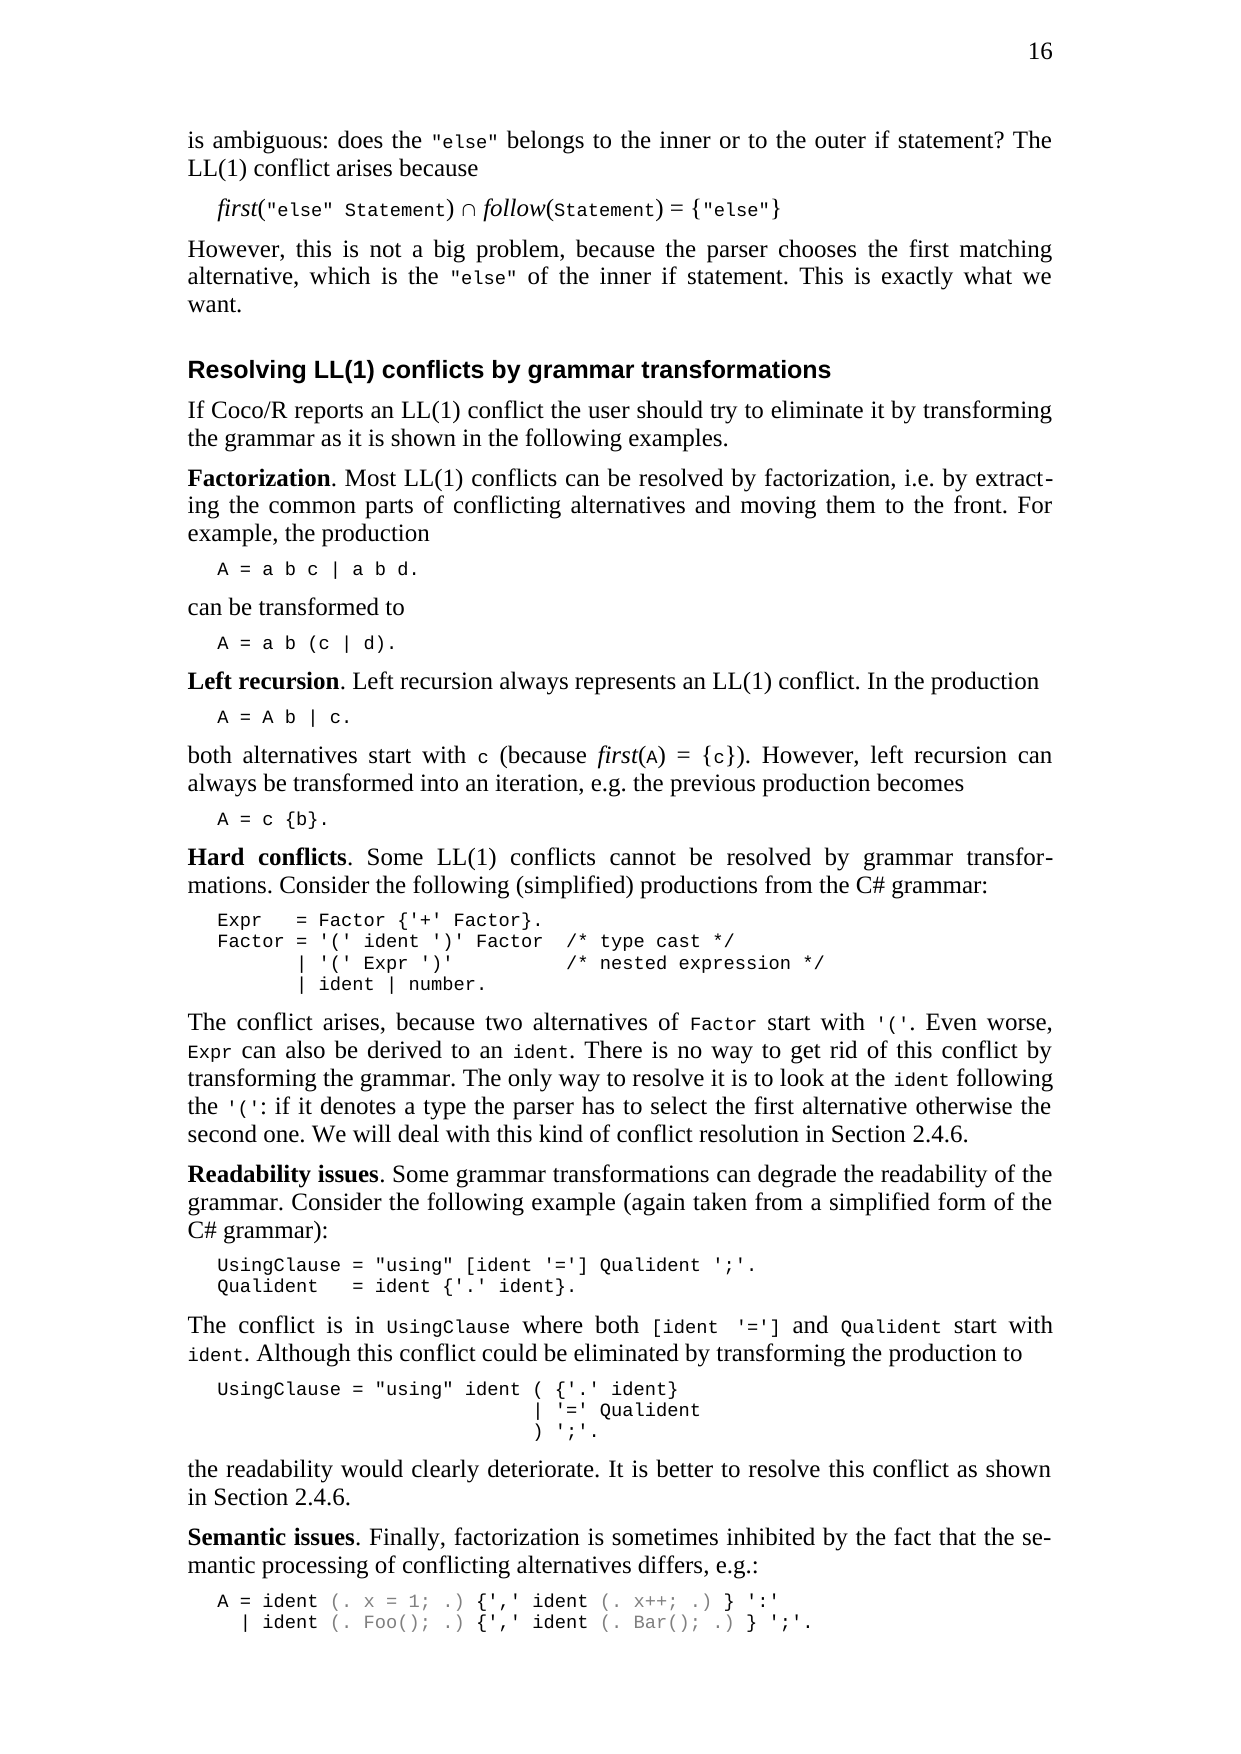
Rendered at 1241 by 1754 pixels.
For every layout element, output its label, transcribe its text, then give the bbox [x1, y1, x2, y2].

text first("else" Statement)  follow(Statement) = {"else"} [187, 194, 1053, 222]
text Resolving LL(1) conflicts by grammar transformations [187, 356, 1053, 383]
text | ident (. Foo(); .) {',' ident (. Bar(); .) } ';'. [217, 1613, 1053, 1634]
text A = c {b}. [217, 809, 1053, 831]
text | ident | number. [217, 975, 1053, 996]
text Readability issues. Some grammar transformations can degrade the readability of the grammar. Consider the following example (again taken from a simplified form of the C# grammar): [187, 1160, 1053, 1243]
text Qualident = ident {'.' ident}. [217, 1277, 1053, 1298]
text Expr = Factor {'+' Factor}. [217, 911, 1053, 932]
text Hard conflicts. Some LL(1) conflicts cannot be resolved by grammar transfor­mations. Consider the following (simplified) productions from the C# grammar: [187, 843, 1053, 898]
text However, this is not a big problem, because the parser chooses the first matching alternative, which is the "else" of the inner if statement. This is exactly what we want. [187, 235, 1053, 318]
text UsingClause = "using" [ident '='] Qualident ';'. [217, 1256, 1053, 1277]
text The conflict is in UsingClause where both [ident '='] and Qualident start with ident. Although this conflict could be eliminated by transforming the production to [187, 1311, 1053, 1367]
text the readability would clearly deteriorate. It is better to resolve this conflict as shown in Section 2.4.6. [187, 1456, 1053, 1511]
text can be transformed to [187, 593, 1053, 621]
text A = a b c | a b d. [217, 559, 1053, 581]
text Factor = '(' ident ')' Factor /* type cast */ [217, 932, 1053, 953]
text is ambiguous: does the "else" belongs to the inner or to the outer if statement? The LL(1) conflict arises because [187, 126, 1053, 182]
text A = a b (c | d). [217, 633, 1053, 655]
text Factorization. Most LL(1) conflicts can be resolved by factorization, i.e. by extract­ing the common parts of conflicting alternatives and moving them to the front. For example, the production [187, 464, 1053, 547]
text UsingClause = "using" ident ( {'.' ident} [217, 1379, 1053, 1401]
text Left recursion. Left recursion always represents an LL(1) conflict. In the production [187, 667, 1053, 695]
text | '(' Expr ')' /* nested expression */ [217, 953, 1053, 975]
text If Coco/R reports an LL(1) conflict the user should try to eliminate it by transforming the grammar as it is shown in the following examples. [187, 396, 1053, 451]
text ) ';'. [217, 1422, 1053, 1443]
text Semantic issues. Finally, factorization is sometimes inhibited by the fact that the se-mantic processing of conflicting alternatives differs, e.g.: [187, 1523, 1053, 1579]
text A = ident (. x = 1; .) {',' ident (. x++; .) } ':' [217, 1591, 1053, 1613]
text | '=' Qualident [217, 1401, 1053, 1422]
text A = A b | c. [217, 707, 1053, 729]
text The conflict arises, because two alternatives of Factor start with '('. Even worse, Expr can also be derived to an ident. There is no way to get rid of this conflict by transforming the grammar. The only way to resolve it is to look at the ident following the '(': if it denotes a type the parser has to select the first alternative otherwise the second one. We will deal with this kind of conflict resolution in Section 2.4.6. [187, 1008, 1053, 1148]
text both alternatives start with c (because first(A) = {c}). However, left recursion can always be transformed into an iteration, e.g. the previous production becomes [187, 741, 1053, 797]
